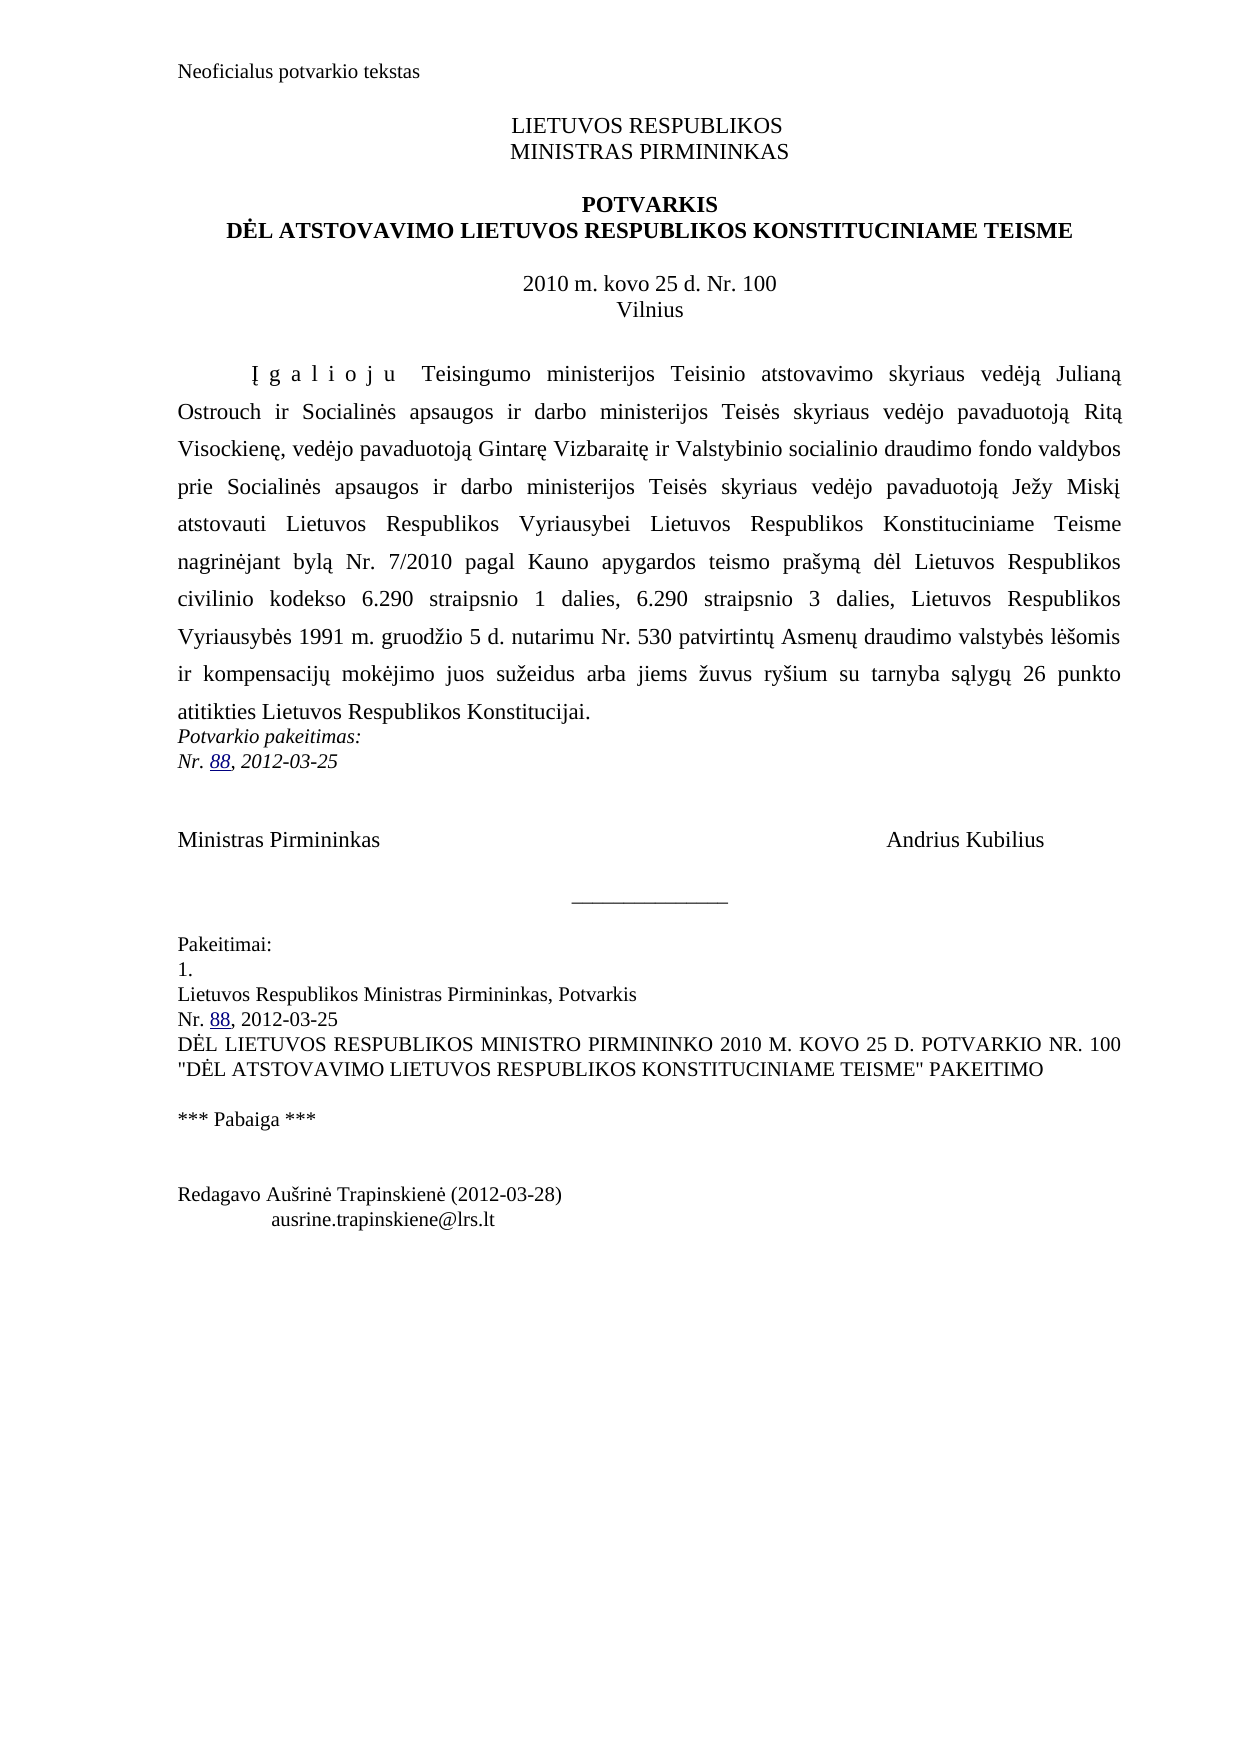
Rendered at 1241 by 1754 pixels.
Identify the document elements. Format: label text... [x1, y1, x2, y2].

text Redagavo Aušrinė Trapinskienė (2012-03-28) [177, 1181, 1122, 1206]
text ausrine.trapinskiene@lrs.lt [177, 1206, 1122, 1231]
text 2010 m. kovo 25 d. Nr. 100 [177, 270, 1122, 296]
text Pakeitimai: [177, 931, 1122, 956]
text *** Pabaiga *** [177, 1106, 1122, 1131]
text DĖL LIETUVOS RESPUBLIKOS MINISTRO PIRMININKO 2010 M. KOVO 25 D. POTVARKIO NR. 100 "DĖL ATSTOVAVIMO LIETUVOS RESPUBLIKOS KONSTITUCINIAME TEISME" PAKEITIMO [177, 1031, 1122, 1081]
text 1. [177, 956, 1122, 981]
subtitle DĖL ATSTOVAVIMO LIETUVOS RESPUBLIKOS KONSTITUCINIAME TEISME [207, 217, 1093, 244]
text Nr. 88, 2012-03-25 [177, 748, 1122, 773]
subtitle MINISTRAS pirmininkas [207, 138, 1093, 164]
text Potvarkio pakeitimas: [177, 724, 1122, 748]
text _______________ [177, 881, 1122, 906]
text Lietuvos Respublikos Ministras Pirmininkas, Potvarkis [177, 981, 1122, 1006]
text POTVARKIS [177, 191, 1122, 217]
text Vilnius [177, 296, 1122, 323]
subtitle lietuvos respublikoS [207, 112, 1093, 138]
text Ministras Pirmininkas Andrius Kubilius [177, 826, 1122, 852]
subtitle Neoficialus potvarkio tekstas [177, 59, 1122, 83]
text Įgalioju Teisingumo ministerijos Teisinio atstovavimo skyriaus vedėją Julianą Ostrouch ir Socialinės apsaugos ir darbo ministerijos Teisės skyriaus vedėjo pavaduotoją Ritą Visockienę, vedėjo pavaduotoją Gintarę Vizbaraitę ir Valstybinio socialinio draudimo fondo valdybos prie Socialinės apsaugos ir darbo ministerijos Teisės skyriaus vedėjo pavaduotoją Ježy Miskį atstovauti Lietuvos Respublikos Vyriausybei Lietuvos Respublikos Konstituciniame Teisme nagrinėjant bylą Nr. 7/2010 pagal Kauno apygardos teismo prašymą dėl Lietuvos Respublikos civilinio kodekso 6.290 straipsnio 1 dalies, 6.290 straipsnio 3 dalies, Lietuvos Respublikos Vyriausybės 1991 m. gruodžio 5 d. nutarimu Nr. 530 patvirtintų Asmenų draudimo valstybės lėšomis ir kompensacijų mokėjimo juos sužeidus arba jiems žuvus ryšium su tarnyba sąlygų 26 punkto atitikties Lietuvos Respublikos Konstitucijai. [177, 349, 1122, 724]
text Nr. 88, 2012-03-25 [177, 1006, 1122, 1031]
